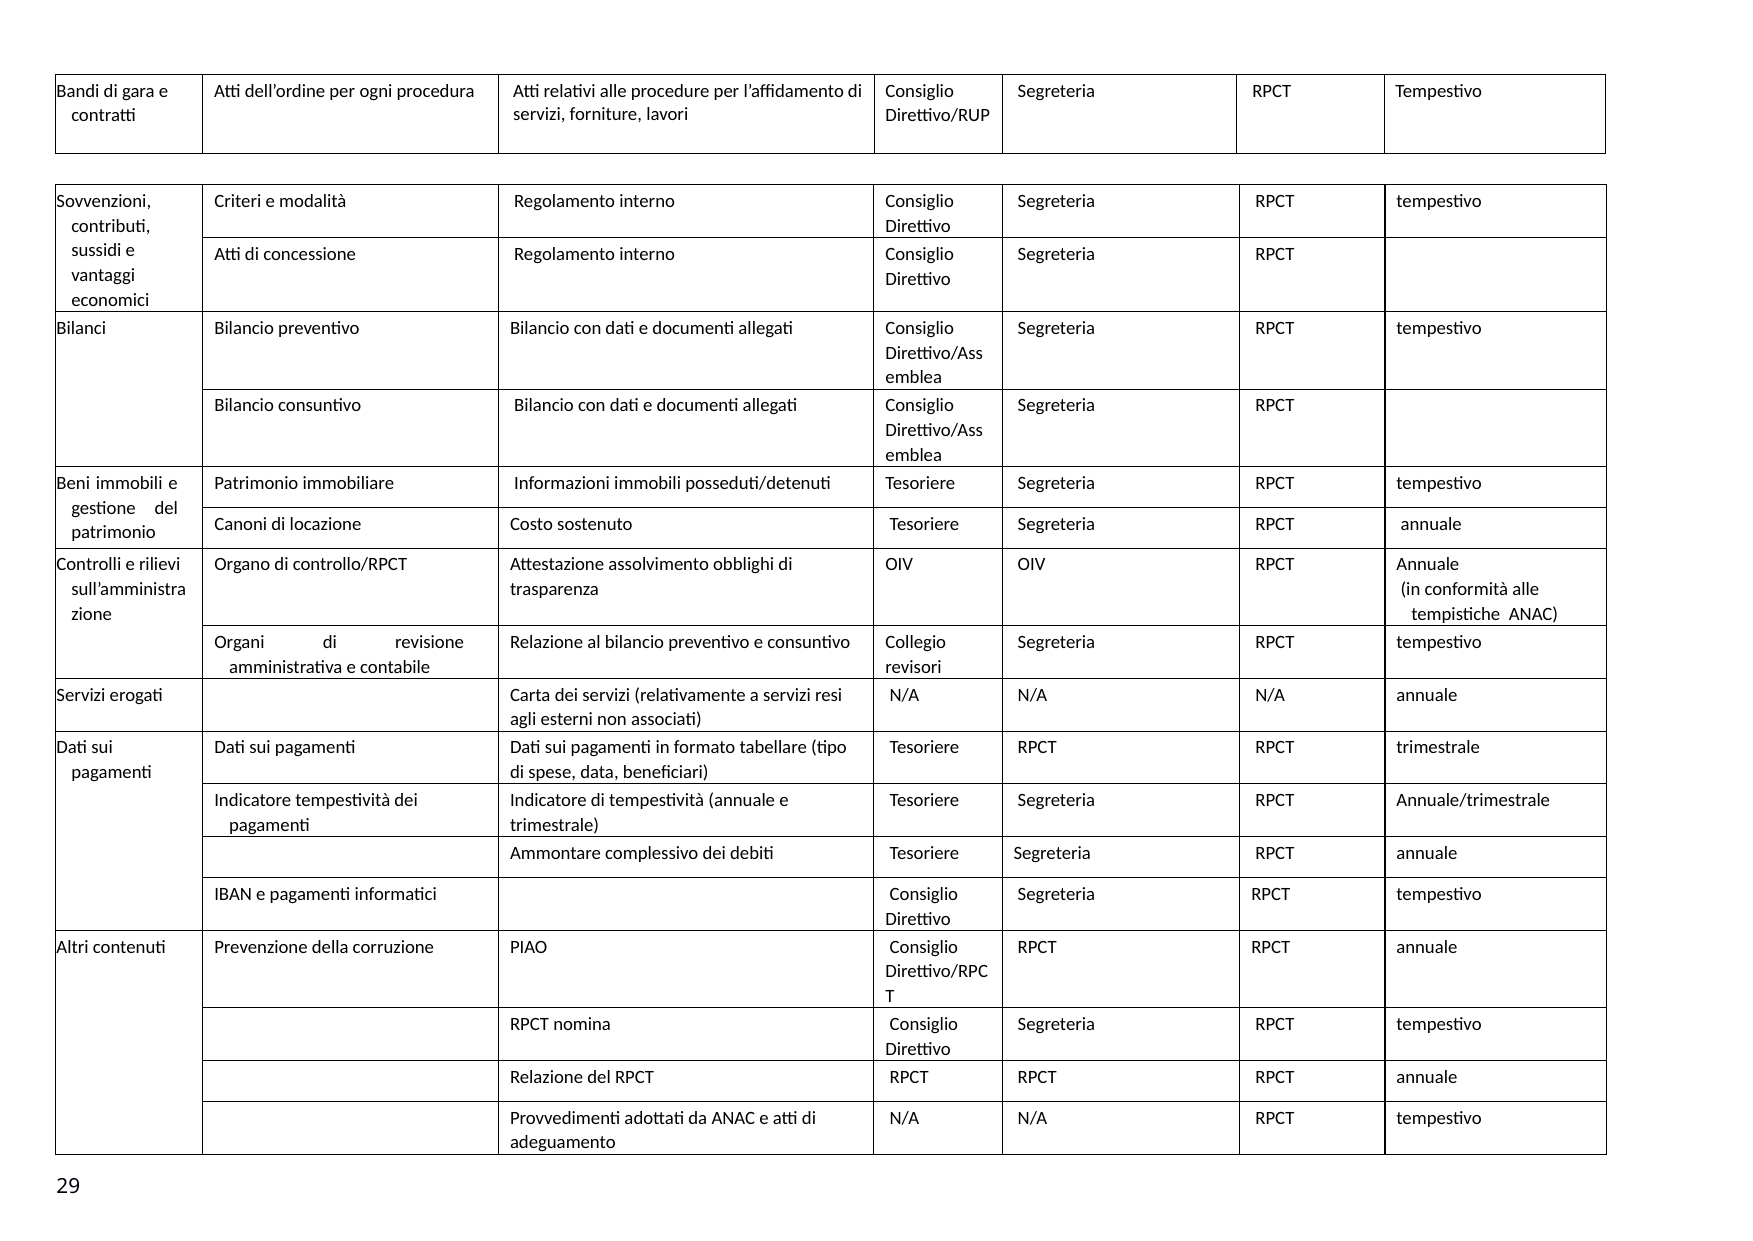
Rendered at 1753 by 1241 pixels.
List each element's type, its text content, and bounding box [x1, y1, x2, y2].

table_cell Servizi erogati [56, 679, 202, 731]
table_cell RPCT [1240, 1008, 1384, 1060]
table_cell RPCT [1240, 312, 1384, 388]
table_cell RPCT [1240, 238, 1384, 311]
table_cell RPCT [1240, 1061, 1384, 1101]
table_cell Segreteria [1003, 626, 1239, 678]
table_cell Bilancio con dati e documenti allegati [499, 312, 873, 388]
table_cell annuale [1386, 931, 1606, 1007]
table_cell Consiglio Direttivo [874, 238, 1002, 311]
table_header Consiglio Direttivo [874, 185, 1002, 237]
table_cell Consiglio Direttivo [874, 878, 1002, 930]
table_cell Segreteria [1003, 878, 1239, 930]
table_cell [1386, 390, 1606, 466]
table_cell Carta dei servizi (relativamente a servizi resi agli esterni non associati) [499, 679, 873, 731]
table_cell tempestivo [1386, 1102, 1606, 1153]
table_cell RPCT [1237, 75, 1384, 153]
table_cell Beni immobili e gestione del patrimonio [56, 467, 202, 547]
table_cell RPCT [1003, 1061, 1239, 1101]
table_cell Segreteria [1003, 1008, 1239, 1060]
table_cell Relazione del RPCT [499, 1061, 873, 1101]
table_cell [203, 1102, 498, 1153]
table_cell Bilancio preventivo [203, 312, 498, 388]
table_cell N/A [1003, 1102, 1239, 1153]
table_cell N/A [874, 679, 1002, 731]
table_header Sovvenzioni, contributi, sussidi e vantaggi economici [56, 185, 202, 311]
table_cell Bilanci [56, 312, 202, 466]
table_cell Relazione al bilancio preventivo e consuntivo [499, 626, 873, 678]
table_cell PIAO [499, 931, 873, 1007]
table_header Segreteria [1003, 185, 1239, 237]
table_cell Bilancio consuntivo [203, 390, 498, 466]
table_cell RPCT [1240, 508, 1384, 547]
table_cell Consiglio Direttivo/RPCT [874, 931, 1002, 1007]
table_cell Organo di controllo/RPCT [203, 549, 498, 625]
table_cell [203, 1008, 498, 1060]
table_cell Segreteria [1003, 312, 1239, 388]
table_cell Tesoriere [874, 732, 1002, 783]
table_cell Bandi di gara e contratti [56, 75, 202, 153]
table_cell Indicatore tempestività dei pagamenti [203, 784, 498, 836]
table_cell RPCT [1003, 732, 1239, 783]
table_cell Costo sostenuto [499, 508, 873, 547]
table_cell [203, 1061, 498, 1101]
table_cell Annuale/trimestrale [1386, 784, 1606, 836]
table_cell Segreteria [1003, 390, 1239, 466]
table_cell Canoni di locazione [203, 508, 498, 547]
table_cell Tesoriere [874, 467, 1002, 507]
table_cell tempestivo [1386, 878, 1606, 930]
table_cell [203, 679, 498, 731]
table_cell RPCT [1240, 1102, 1384, 1153]
table_cell Ammontare complessivo dei debiti [499, 837, 873, 877]
table_cell Segreteria [1003, 784, 1239, 836]
table_cell Atti di concessione [203, 238, 498, 311]
table_cell [499, 878, 873, 930]
table_cell RPCT [1240, 837, 1384, 877]
table_cell trimestrale [1386, 732, 1606, 783]
table_cell Regolamento interno [499, 238, 873, 311]
table_cell annuale [1386, 837, 1606, 877]
table_cell RPCT [1240, 784, 1384, 836]
table_cell Consiglio Direttivo/Assemblea [874, 312, 1002, 388]
table_cell Tesoriere [874, 837, 1002, 877]
table_cell Informazioni immobili posseduti/detenuti [499, 467, 873, 507]
table_cell Controlli e rilievi sull’amministra zione [56, 549, 202, 678]
table_cell Altri contenuti [56, 931, 202, 1153]
table_cell OIV [874, 549, 1002, 625]
table_cell RPCT [1240, 931, 1384, 1007]
table_cell N/A [1003, 679, 1239, 731]
table_cell Prevenzione della corruzione [203, 931, 498, 1007]
table_cell Atti dell’ordine per ogni procedura [203, 75, 498, 153]
table_header Criteri e modalità [203, 185, 498, 237]
table_cell Atti relativi alle procedure per l’affidamento di servizi, forniture, lavori [499, 75, 874, 153]
table_header tempestivo [1386, 185, 1606, 237]
table_cell IBAN e pagamenti informatici [203, 878, 498, 930]
table_cell RPCT [874, 1061, 1002, 1101]
table_cell [203, 837, 498, 877]
table_cell Dati sui pagamenti in formato tabellare (tipo di spese, data, beneficiari) [499, 732, 873, 783]
table_cell Provvedimenti adottati da ANAC e atti di adeguamento [499, 1102, 873, 1153]
table_cell annuale [1386, 1061, 1606, 1101]
table_cell Tesoriere [874, 784, 1002, 836]
table_cell Dati sui pagamenti [203, 732, 498, 783]
table_cell RPCT [1240, 549, 1384, 625]
table_cell Segreteria [1003, 837, 1239, 877]
table_cell RPCT [1240, 732, 1384, 783]
table_cell Patrimonio immobiliare [203, 467, 498, 507]
table_cell Organi di revisione amministrativa e contabile [203, 626, 498, 678]
table_header RPCT [1240, 185, 1384, 237]
table_cell Annuale (in conformità alle tempistiche ANAC) [1386, 549, 1606, 625]
table_cell tempestivo [1386, 312, 1606, 388]
table_cell RPCT nomina [499, 1008, 873, 1060]
table_cell tempestivo [1386, 1008, 1606, 1060]
table_cell Tempestivo [1385, 75, 1605, 153]
table_cell Attestazione assolvimento obblighi di trasparenza [499, 549, 873, 625]
table_cell N/A [874, 1102, 1002, 1153]
table_cell [1386, 238, 1606, 311]
table_cell RPCT [1240, 626, 1384, 678]
table_cell Segreteria [1003, 467, 1239, 507]
table_cell Segreteria [1003, 508, 1239, 547]
table_cell Consiglio Direttivo/Assemblea [874, 390, 1002, 466]
table_cell RPCT [1240, 467, 1384, 507]
table_cell Consiglio Direttivo [874, 1008, 1002, 1060]
table_cell RPCT [1003, 931, 1239, 1007]
table_header Regolamento interno [499, 185, 873, 237]
table_cell tempestivo [1386, 626, 1606, 678]
table_cell N/A [1240, 679, 1384, 731]
table_cell tempestivo [1386, 467, 1606, 507]
table_cell RPCT [1240, 390, 1384, 466]
table_cell Segreteria [1003, 75, 1236, 153]
table_cell Dati sui pagamenti [56, 732, 202, 930]
table_cell Segreteria [1003, 238, 1239, 311]
table_cell Bilancio con dati e documenti allegati [499, 390, 873, 466]
table_cell Indicatore di tempestività (annuale e trimestrale) [499, 784, 873, 836]
table_cell Collegio revisori [874, 626, 1002, 678]
table_cell annuale [1386, 508, 1606, 547]
table_cell OIV [1003, 549, 1239, 625]
table_cell Consiglio Direttivo/RUP [875, 75, 1002, 153]
table_cell Tesoriere [874, 508, 1002, 547]
table_cell annuale [1386, 679, 1606, 731]
table_cell RPCT [1240, 878, 1384, 930]
